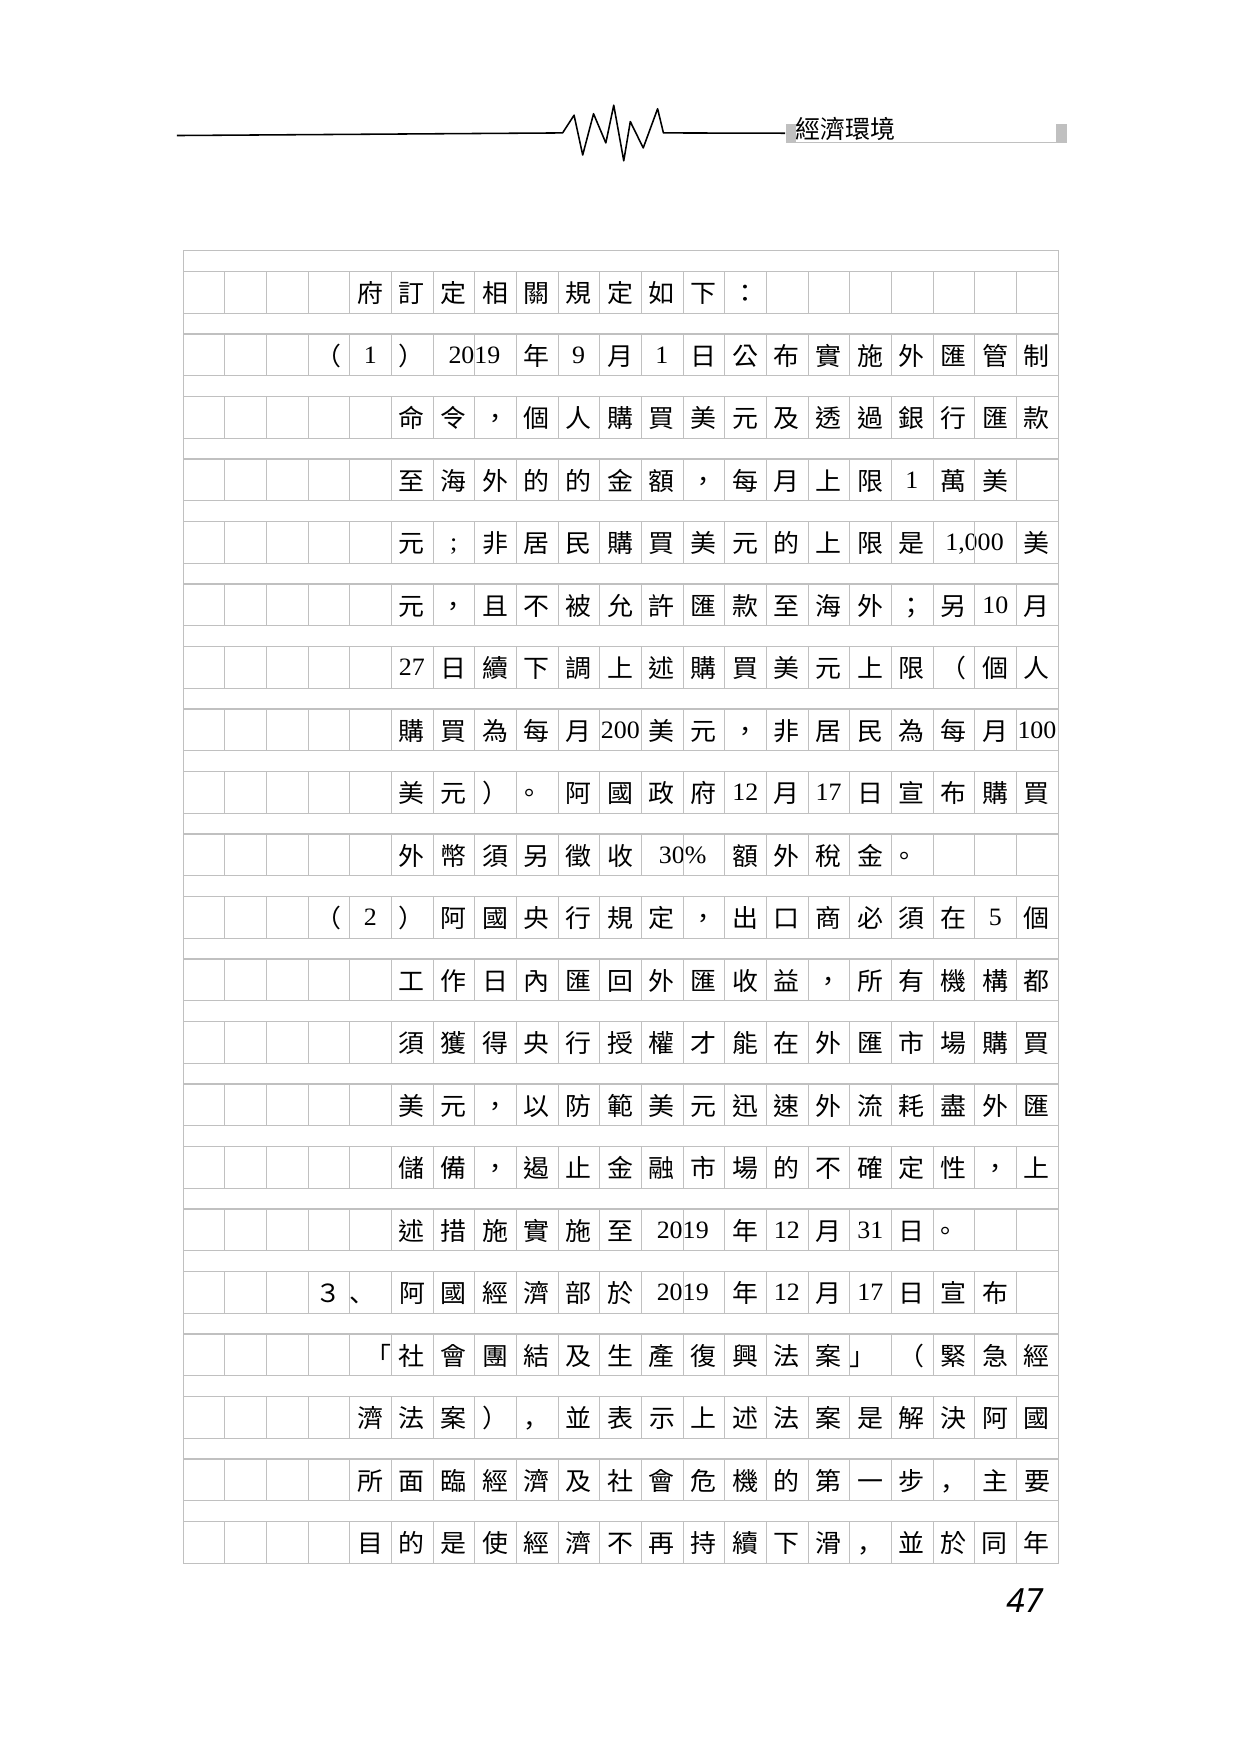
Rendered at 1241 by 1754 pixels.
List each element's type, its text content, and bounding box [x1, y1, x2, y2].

text （2）阿國央行規定，出口商必須在5個工作日內匯回外匯收益，所有機構都須獲得央行授權才能在外匯市場購買美元，以防範美元迅速外流耗盡外匯儲備，遏止金融市場的不確定性，上述措施實施至2019年12月31日。 [306, 876, 1058, 896]
text （2）阿國央行規定，出口商必須在5個工作日內匯回外匯收益，所有機構都須獲得央行授權才能在外匯市場購買美元，以防範美元迅速外流耗盡外匯儲備，遏止金融市場的不確定性，上述措施實施至2019年12月31日。 [306, 1189, 1058, 1208]
text （1）2019年9月1日公布實施外匯管制命令，個人購買美元及透過銀行匯款至海外的的金額，每月上限1萬美元;非居民購買美元的上限是1,000美元，且不被允許匯款至海外；另10月27日續下調上述購買美元上限（個人購買為每月200美元，非居民為每月100美元）。阿國政府12月17日宣布購買外幣須另徵收30%額外稅金。 [306, 439, 1058, 458]
text （1）2019年9月1日公布實施外匯管制命令，個人購買美元及透過銀行匯款至海外的的金額，每月上限1萬美元;非居民購買美元的上限是1,000美元，且不被允許匯款至海外；另10月27日續下調上述購買美元上限（個人購買為每月200美元，非居民為每月100美元）。阿國政府12月17日宣布購買外幣須另徵收30%額外稅金。 [306, 564, 1058, 583]
text （1）2019年9月1日公布實施外匯管制命令，個人購買美元及透過銀行匯款至海外的的金額，每月上限1萬美元;非居民購買美元的上限是1,000美元，且不被允許匯款至海外；另10月27日續下調上述購買美元上限（個人購買為每月200美元，非居民為每月100美元）。阿國政府12月17日宣布購買外幣須另徵收30%額外稅金。 [306, 814, 1058, 833]
text （2）阿國央行規定，出口商必須在5個工作日內匯回外匯收益，所有機構都須獲得央行授權才能在外匯市場購買美元，以防範美元迅速外流耗盡外匯儲備，遏止金融市場的不確定性，上述措施實施至2019年12月31日。 [306, 939, 1058, 958]
text ３、阿國經濟部於2019年12月17日宣布「社會團結及生產復興法案」（緊急經濟法案），並表示上述法案是解決阿國所面臨經濟及社會危機的第一步，主要目的是使經濟不再持續下滑，並於同年12月21日由國會審議通過，12月23日生效實施，主要內容包括，凍結公共服務費費率及養老金和社會計畫計算公式180天；將大豆出口稅提高至33%（原為30%）及玉米出口稅提高到15%（原為12%）；購買外幣將徵收30%稅金（仍維持每人每月僅能購買200美元之上限）及信用卡在國外消費需課徵30%稅金。 [281, 1376, 1058, 1396]
text （1）2019年9月1日公布實施外匯管制命令，個人購買美元及透過銀行匯款至海外的的金額，每月上限1萬美元;非居民購買美元的上限是1,000美元，且不被允許匯款至海外；另10月27日續下調上述購買美元上限（個人購買為每月200美元，非居民為每月100美元）。阿國政府12月17日宣布購買外幣須另徵收30%額外稅金。 [306, 501, 1058, 521]
text ３、阿國經濟部於2019年12月17日宣布「社會團結及生產復興法案」（緊急經濟法案），並表示上述法案是解決阿國所面臨經濟及社會危機的第一步，主要目的是使經濟不再持續下滑，並於同年12月21日由國會審議通過，12月23日生效實施，主要內容包括，凍結公共服務費費率及養老金和社會計畫計算公式180天；將大豆出口稅提高至33%（原為30%）及玉米出口稅提高到15%（原為12%）；購買外幣將徵收30%稅金（仍維持每人每月僅能購買200美元之上限）及信用卡在國外消費需課徵30%稅金。 [281, 1314, 1058, 1333]
text （1）2019年9月1日公布實施外匯管制命令，個人購買美元及透過銀行匯款至海外的的金額，每月上限1萬美元;非居民購買美元的上限是1,000美元，且不被允許匯款至海外；另10月27日續下調上述購買美元上限（個人購買為每月200美元，非居民為每月100美元）。阿國政府12月17日宣布購買外幣須另徵收30%額外稅金。 [306, 689, 1058, 708]
text ２、外匯管制：阿國前任總統馬克里（Mauricio Macri）於2019年8月總統初選中敗給反對派候選人費南德斯（Alberto Fernández），造成其金融市場大幅震盪，阿國貨幣披索及股債市均重挫，爰其政府為力阻資本外逃及止跌匯率，阿國政府訂定相關規定如下： [281, 251, 1058, 271]
text （1）2019年9月1日公布實施外匯管制命令，個人購買美元及透過銀行匯款至海外的的金額，每月上限1萬美元;非居民購買美元的上限是1,000美元，且不被允許匯款至海外；另10月27日續下調上述購買美元上限（個人購買為每月200美元，非居民為每月100美元）。阿國政府12月17日宣布購買外幣須另徵收30%額外稅金。 [306, 314, 1058, 333]
text ３、阿國經濟部於2019年12月17日宣布「社會團結及生產復興法案」（緊急經濟法案），並表示上述法案是解決阿國所面臨經濟及社會危機的第一步，主要目的是使經濟不再持續下滑，並於同年12月21日由國會審議通過，12月23日生效實施，主要內容包括，凍結公共服務費費率及養老金和社會計畫計算公式180天；將大豆出口稅提高至33%（原為30%）及玉米出口稅提高到15%（原為12%）；購買外幣將徵收30%稅金（仍維持每人每月僅能購買200美元之上限）及信用卡在國外消費需課徵30%稅金。 [281, 1501, 1058, 1521]
text （1）2019年9月1日公布實施外匯管制命令，個人購買美元及透過銀行匯款至海外的的金額，每月上限1萬美元;非居民購買美元的上限是1,000美元，且不被允許匯款至海外；另10月27日續下調上述購買美元上限（個人購買為每月200美元，非居民為每月100美元）。阿國政府12月17日宣布購買外幣須另徵收30%額外稅金。 [306, 626, 1058, 646]
text （1）2019年9月1日公布實施外匯管制命令，個人購買美元及透過銀行匯款至海外的的金額，每月上限1萬美元;非居民購買美元的上限是1,000美元，且不被允許匯款至海外；另10月27日續下調上述購買美元上限（個人購買為每月200美元，非居民為每月100美元）。阿國政府12月17日宣布購買外幣須另徵收30%額外稅金。 [306, 376, 1058, 396]
text （1）2019年9月1日公布實施外匯管制命令，個人購買美元及透過銀行匯款至海外的的金額，每月上限1萬美元;非居民購買美元的上限是1,000美元，且不被允許匯款至海外；另10月27日續下調上述購買美元上限（個人購買為每月200美元，非居民為每月100美元）。阿國政府12月17日宣布購買外幣須另徵收30%額外稅金。 [306, 751, 1058, 771]
text （2）阿國央行規定，出口商必須在5個工作日內匯回外匯收益，所有機構都須獲得央行授權才能在外匯市場購買美元，以防範美元迅速外流耗盡外匯儲備，遏止金融市場的不確定性，上述措施實施至2019年12月31日。 [306, 1126, 1058, 1146]
text （2）阿國央行規定，出口商必須在5個工作日內匯回外匯收益，所有機構都須獲得央行授權才能在外匯市場購買美元，以防範美元迅速外流耗盡外匯儲備，遏止金融市場的不確定性，上述措施實施至2019年12月31日。 [306, 1001, 1058, 1021]
text ３、阿國經濟部於2019年12月17日宣布「社會團結及生產復興法案」（緊急經濟法案），並表示上述法案是解決阿國所面臨經濟及社會危機的第一步，主要目的是使經濟不再持續下滑，並於同年12月21日由國會審議通過，12月23日生效實施，主要內容包括，凍結公共服務費費率及養老金和社會計畫計算公式180天；將大豆出口稅提高至33%（原為30%）及玉米出口稅提高到15%（原為12%）；購買外幣將徵收30%稅金（仍維持每人每月僅能購買200美元之上限）及信用卡在國外消費需課徵30%稅金。 [281, 1251, 1058, 1271]
text （2）阿國央行規定，出口商必須在5個工作日內匯回外匯收益，所有機構都須獲得央行授權才能在外匯市場購買美元，以防範美元迅速外流耗盡外匯儲備，遏止金融市場的不確定性，上述措施實施至2019年12月31日。 [306, 1064, 1058, 1083]
text ３、阿國經濟部於2019年12月17日宣布「社會團結及生產復興法案」（緊急經濟法案），並表示上述法案是解決阿國所面臨經濟及社會危機的第一步，主要目的是使經濟不再持續下滑，並於同年12月21日由國會審議通過，12月23日生效實施，主要內容包括，凍結公共服務費費率及養老金和社會計畫計算公式180天；將大豆出口稅提高至33%（原為30%）及玉米出口稅提高到15%（原為12%）；購買外幣將徵收30%稅金（仍維持每人每月僅能購買200美元之上限）及信用卡在國外消費需課徵30%稅金。 [281, 1439, 1058, 1458]
